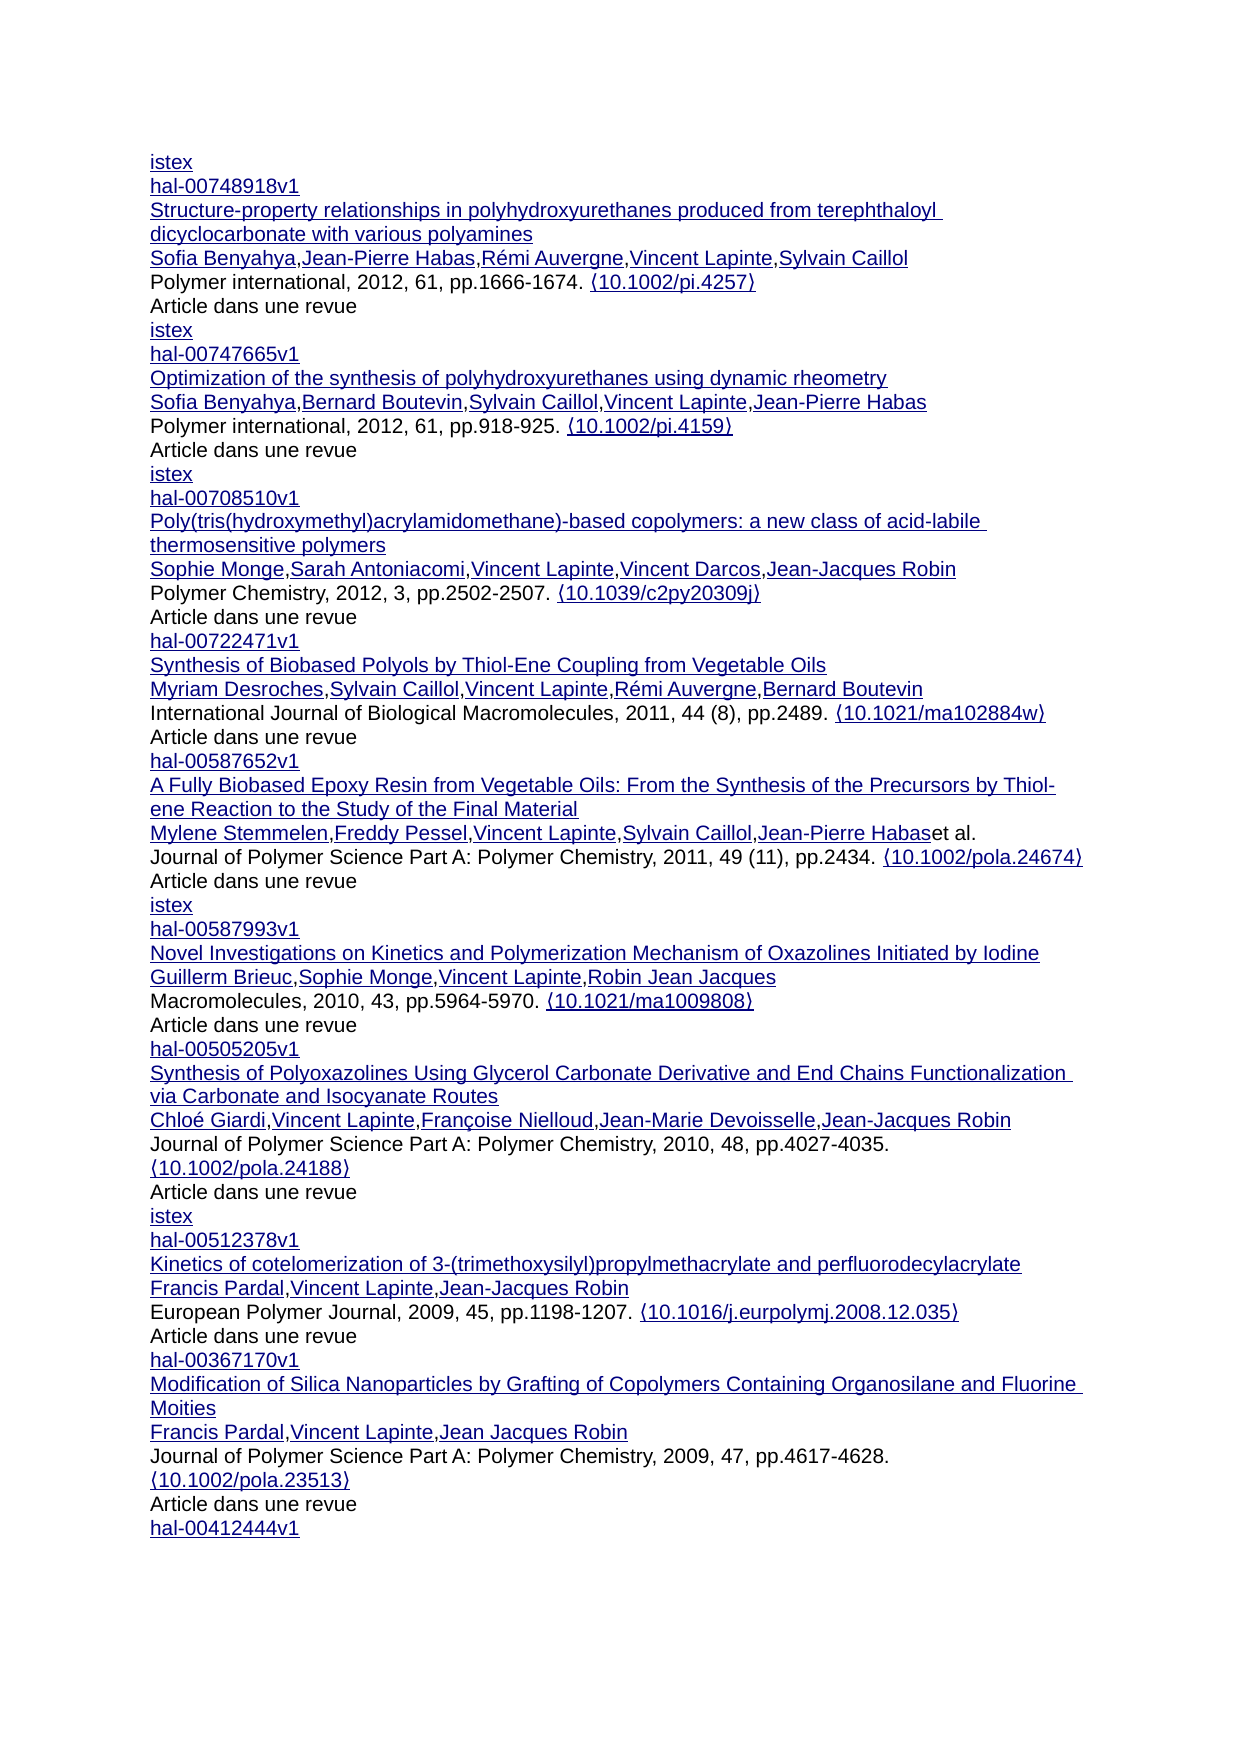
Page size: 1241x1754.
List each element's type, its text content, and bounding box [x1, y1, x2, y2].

table_cell Modification of Silica Nanoparticles by Grafting of Copolymers Containing Organosilane and Fluorine Moities Francis Pardal,Vincent Lapinte,Jean Jacques Robin Journal of Polymer Science Part A: Polymer Chemistry, 2009, 47, pp.4617-4628. ⟨10.1002/pola.23513⟩ Article dans une revue hal-00412444v1 [150, 1372, 1090, 1539]
table_cell Synthesis of Biobased Polyols by Thiol-Ene Coupling from Vegetable Oils Myriam Desroches,Sylvain Caillol,Vincent Lapinte,Rémi Auvergne,Bernard Boutevin International Journal of Biological Macromolecules, 2011, 44 (8), pp.2489. ⟨10.1021/ma102884w⟩ Article dans une revue hal-00587652v1 [150, 653, 1090, 773]
table_cell Optimization of the synthesis of polyhydroxyurethanes using dynamic rheometry Sofia Benyahya,Bernard Boutevin,Sylvain Caillol,Vincent Lapinte,Jean-Pierre Habas Polymer international, 2012, 61, pp.918-925. ⟨10.1002/pi.4159⟩ Article dans une revue istex hal-00708510v1 [150, 366, 1090, 509]
table_cell istex hal-00748918v1 [150, 150, 1090, 198]
table_cell Structure-property relationships in polyhydroxyurethanes produced from terephthaloyl dicyclocarbonate with various polyamines Sofia Benyahya,Jean-Pierre Habas,Rémi Auvergne,Vincent Lapinte,Sylvain Caillol Polymer international, 2012, 61, pp.1666-1674. ⟨10.1002/pi.4257⟩ Article dans une revue istex hal-00747665v1 [150, 198, 1090, 366]
table_cell Synthesis of Polyoxazolines Using Glycerol Carbonate Derivative and End Chains Functionalization via Carbonate and Isocyanate Routes Chloé Giardi,Vincent Lapinte,Françoise Nielloud,Jean-Marie Devoisselle,Jean-Jacques Robin Journal of Polymer Science Part A: Polymer Chemistry, 2010, 48, pp.4027-4035. ⟨10.1002/pola.24188⟩ Article dans une revue istex hal-00512378v1 [150, 1060, 1090, 1252]
table_cell A Fully Biobased Epoxy Resin from Vegetable Oils: From the Synthesis of the Precursors by Thiol-ene Reaction to the Study of the Final Material Mylene Stemmelen,Freddy Pessel,Vincent Lapinte,Sylvain Caillol,Jean-Pierre Habaset al. Journal of Polymer Science Part A: Polymer Chemistry, 2011, 49 (11), pp.2434. ⟨10.1002/pola.24674⟩ Article dans une revue istex hal-00587993v1 [150, 773, 1090, 941]
table_cell Novel Investigations on Kinetics and Polymerization Mechanism of Oxazolines Initiated by Iodine Guillerm Brieuc,Sophie Monge,Vincent Lapinte,Robin Jean Jacques Macromolecules, 2010, 43, pp.5964-5970. ⟨10.1021/ma1009808⟩ Article dans une revue hal-00505205v1 [150, 941, 1090, 1060]
table_cell Poly(tris(hydroxymethyl)acrylamidomethane)-based copolymers: a new class of acid-labile thermosensitive polymers Sophie Monge,Sarah Antoniacomi,Vincent Lapinte,Vincent Darcos,Jean-Jacques Robin Polymer Chemistry, 2012, 3, pp.2502-2507. ⟨10.1039/c2py20309j⟩ Article dans une revue hal-00722471v1 [150, 509, 1090, 653]
table_cell Kinetics of cotelomerization of 3-(trimethoxysilyl)propylmethacrylate and perfluorodecylacrylate Francis Pardal,Vincent Lapinte,Jean-Jacques Robin European Polymer Journal, 2009, 45, pp.1198-1207. ⟨10.1016/j.eurpolymj.2008.12.035⟩ Article dans une revue hal-00367170v1 [150, 1252, 1090, 1372]
